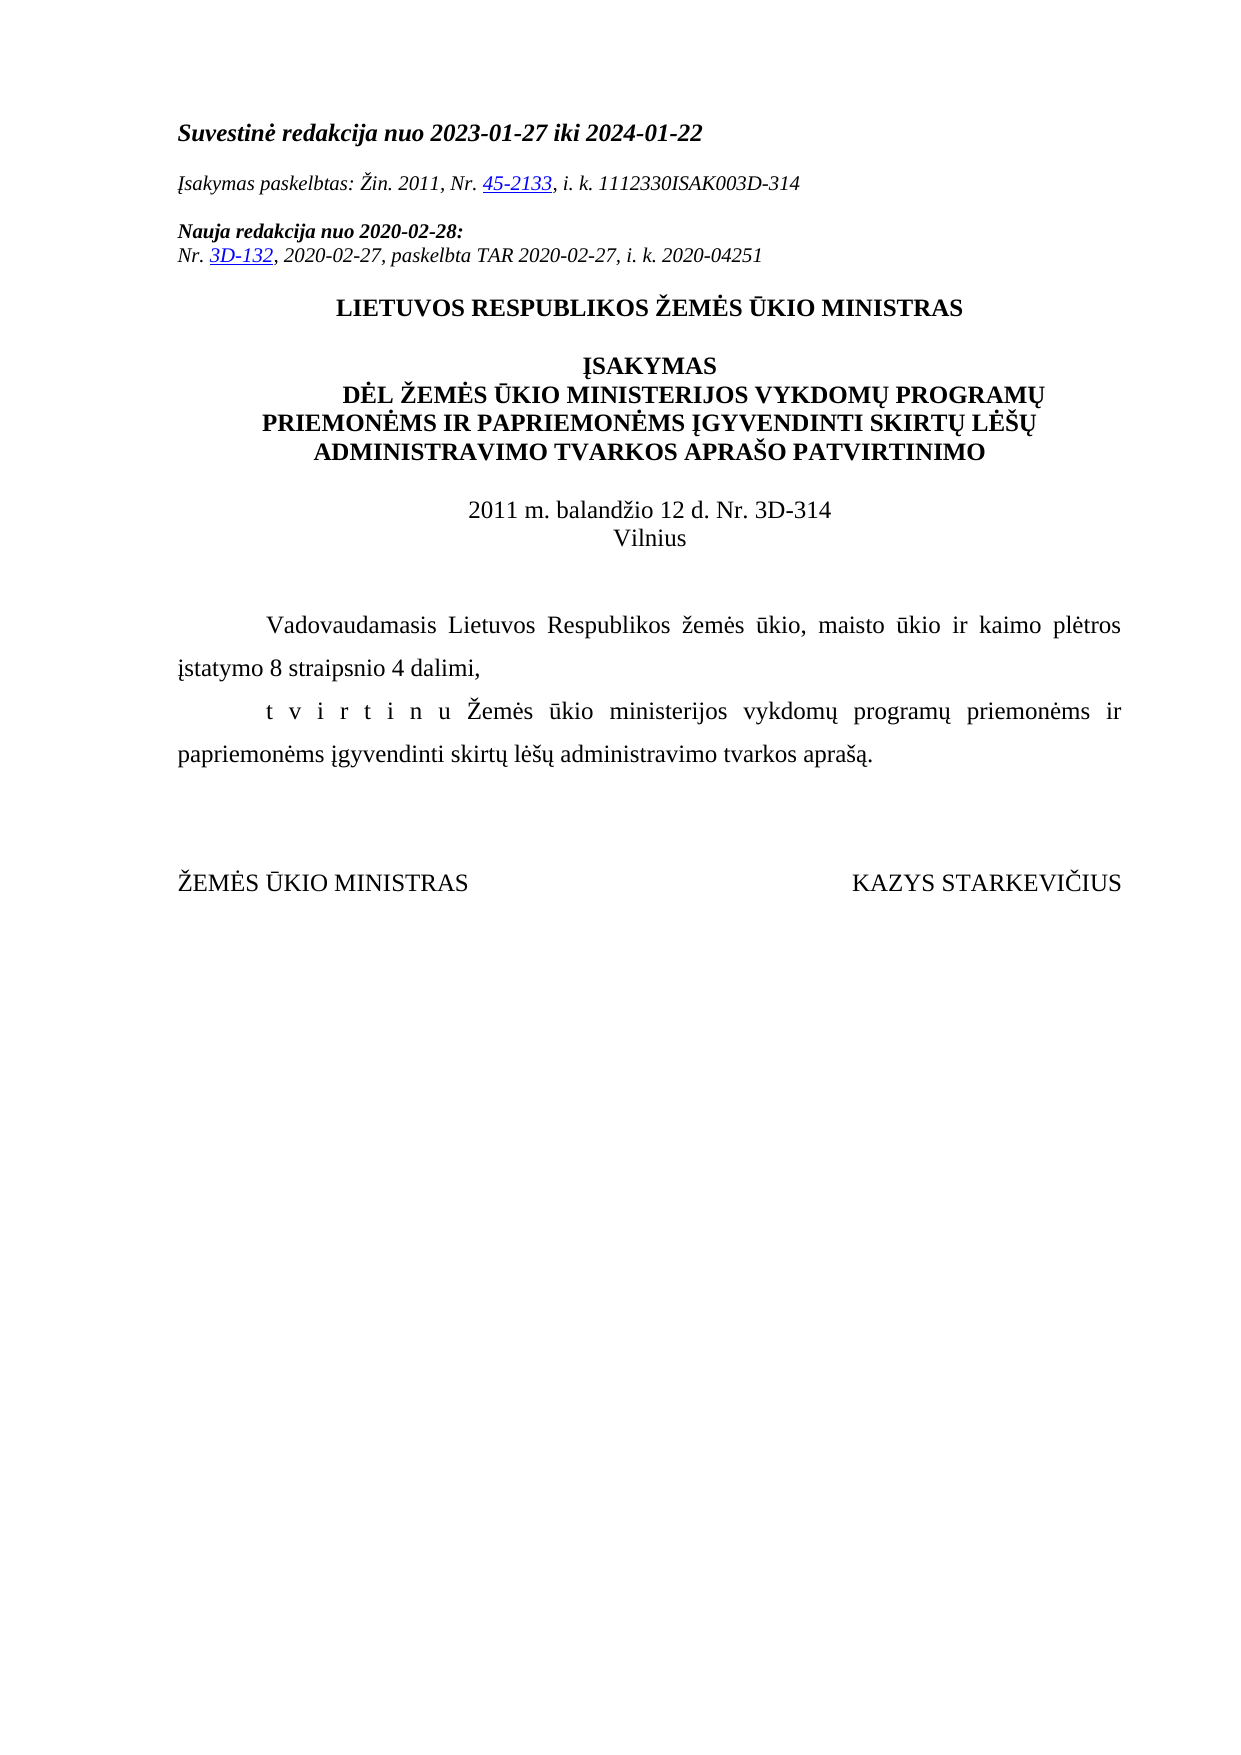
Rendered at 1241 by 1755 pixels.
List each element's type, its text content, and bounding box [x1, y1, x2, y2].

text Suvestinė redakcija nuo 2023-01-27 iki 2024-01-22 [177, 118, 1122, 147]
text Vilnius [177, 523, 1122, 552]
text Nauja redakcija nuo 2020-02-28: [177, 219, 1122, 243]
text 2011 m. balandžio 12 d. Nr. 3D-314 [177, 495, 1122, 523]
text LIETUVOS RESPUBLIKOS ŽEMĖS ŪKIO MINISTRAS [177, 293, 1122, 322]
text Įsakymas paskelbtas: Žin. 2011, Nr. 45-2133, i. k. 1112330ISAK003D-314 [177, 171, 1122, 195]
text t v i r t i n u Žemės ūkio ministerijos vykdomų programų priemonėms ir papriemonėms įgyvendinti skirtų lėšų administravimo tvarkos aprašą. [177, 696, 1122, 768]
text Žemės ūkio ministras Kazys Starkevičius [177, 868, 1122, 897]
text DĖL ŽEMĖS ŪKIO MINISTERIJOS VYKDOMŲ PROGRAMŲ PRIEMONĖMS IR PAPRIEMONĖMS ĮGYVENDINTI SKIRTŲ LĖŠŲ ADMINISTRAVIMO TVARKOS APRAŠO PATVIRTINIMO [177, 380, 1122, 466]
text Vadovaudamasis Lietuvos Respublikos žemės ūkio, maisto ūkio ir kaimo plėtros įstatymo 8 straipsnio 4 dalimi, [177, 610, 1122, 682]
text ĮSAKYMAS [177, 351, 1122, 380]
text Nr. 3D-132, 2020-02-27, paskelbta TAR 2020-02-27, i. k. 2020-04251 [177, 243, 1122, 267]
